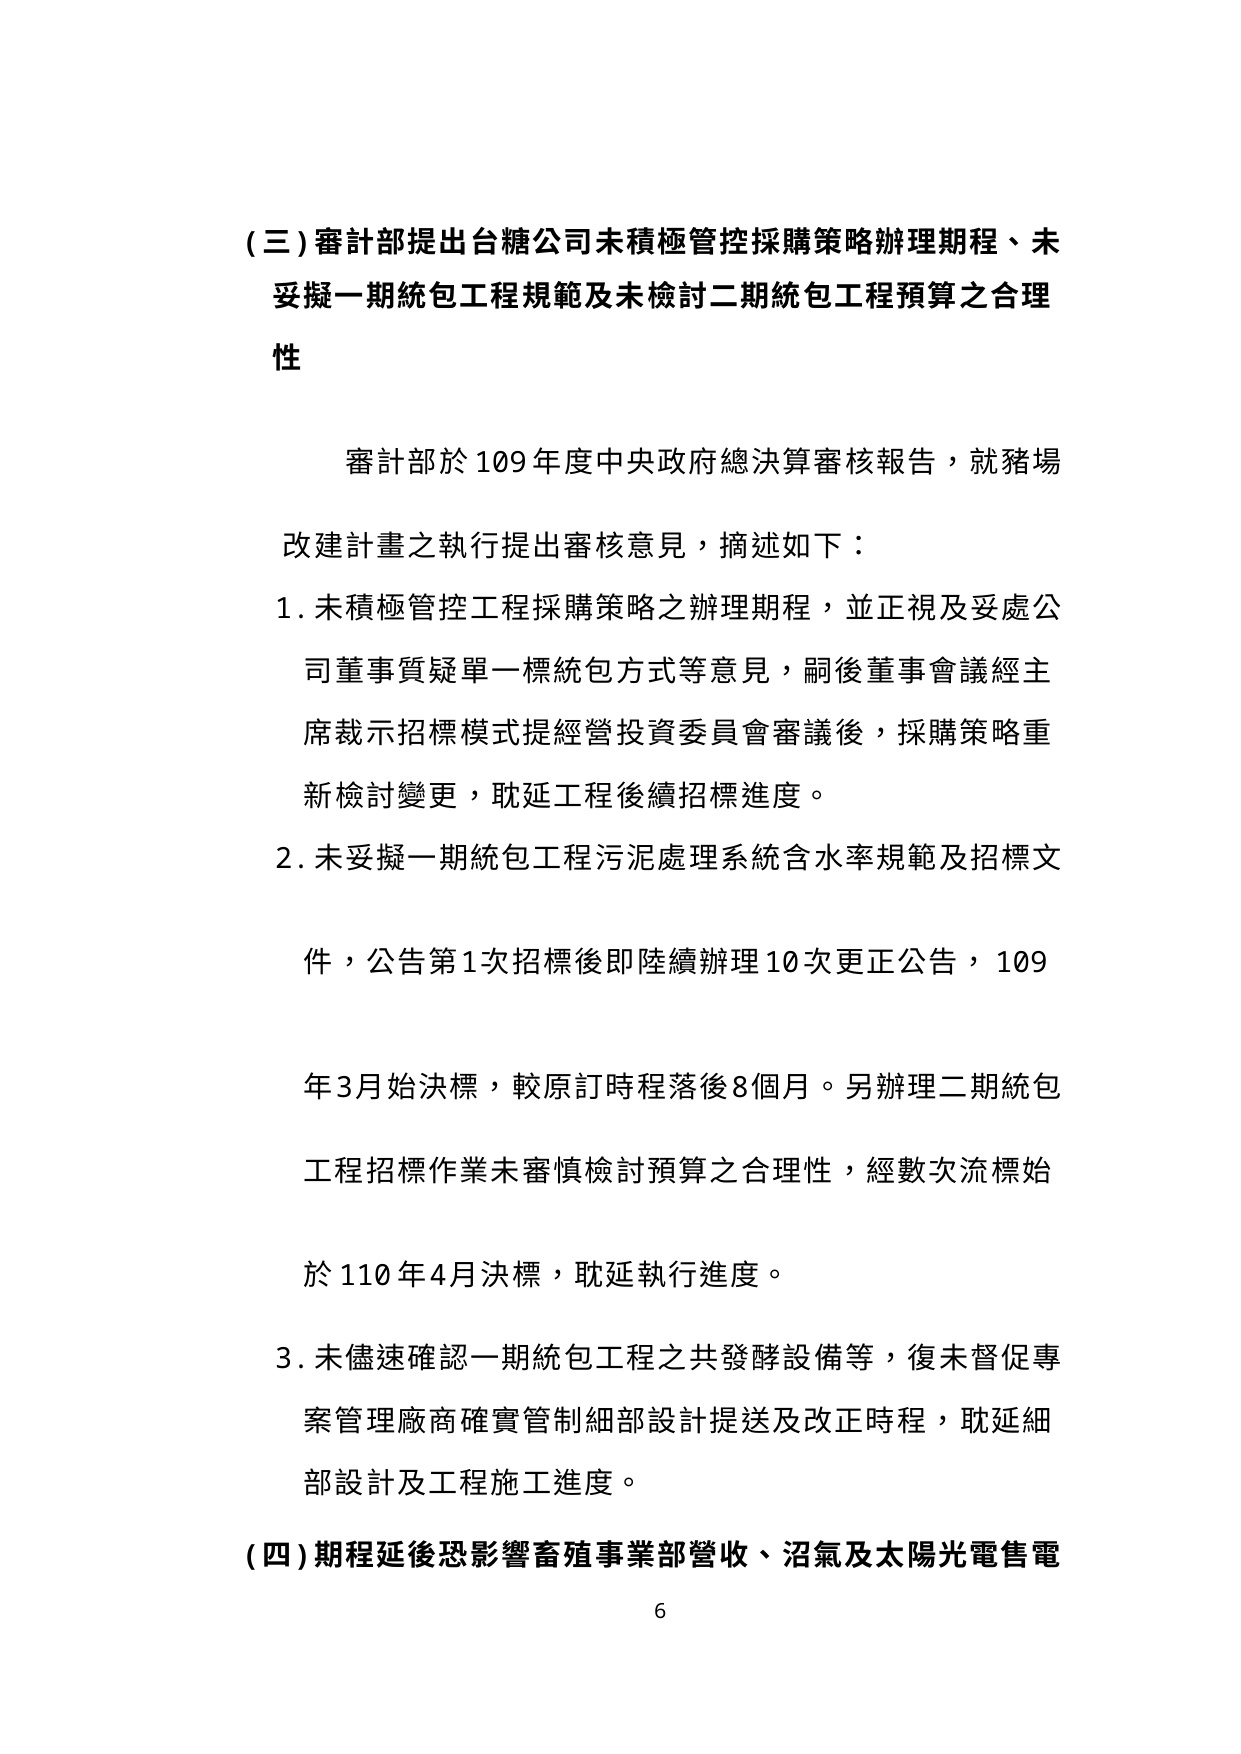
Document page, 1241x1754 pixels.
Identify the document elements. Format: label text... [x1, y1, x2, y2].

text (四)期程延後恐影響畜殖事業部營收、沼氣及太陽光電售電 [236, 1502, 1063, 1564]
text 審計部於109年度中央政府總決算審核報告，就豬場改建計畫之執行提出審核意見，摘述如下： [277, 377, 1063, 564]
text 1.未積極管控工程採購策略之辦理期程，並正視及妥處公司董事質疑單一標統包方式等意見，嗣後董事會議經主席裁示招標模式提經營投資委員會審議後，採購策略重新檢討變更，耽延工程後續招標進度。 [266, 564, 1063, 814]
text 2.未妥擬一期統包工程污泥處理系統含水率規範及招標文件，公告第1次招標後即陸續辦理10次更正公告，109年3月始決標，較原訂時程落後8個月。另辦理二期統包工程招標作業未審慎檢討預算之合理性，經數次流標始於110年4月決標，耽延執行進度。 [266, 814, 1063, 1314]
text 3.未儘速確認一期統包工程之共發酵設備等，復未督促專案管理廠商確實管制細部設計提送及改正時程，耽延細部設計及工程施工進度。 [266, 1314, 1063, 1502]
text (三)審計部提出台糖公司未積極管控採購策略辦理期程、未妥擬一期統包工程規範及未檢討二期統包工程預算之合理性 [236, 189, 1063, 377]
